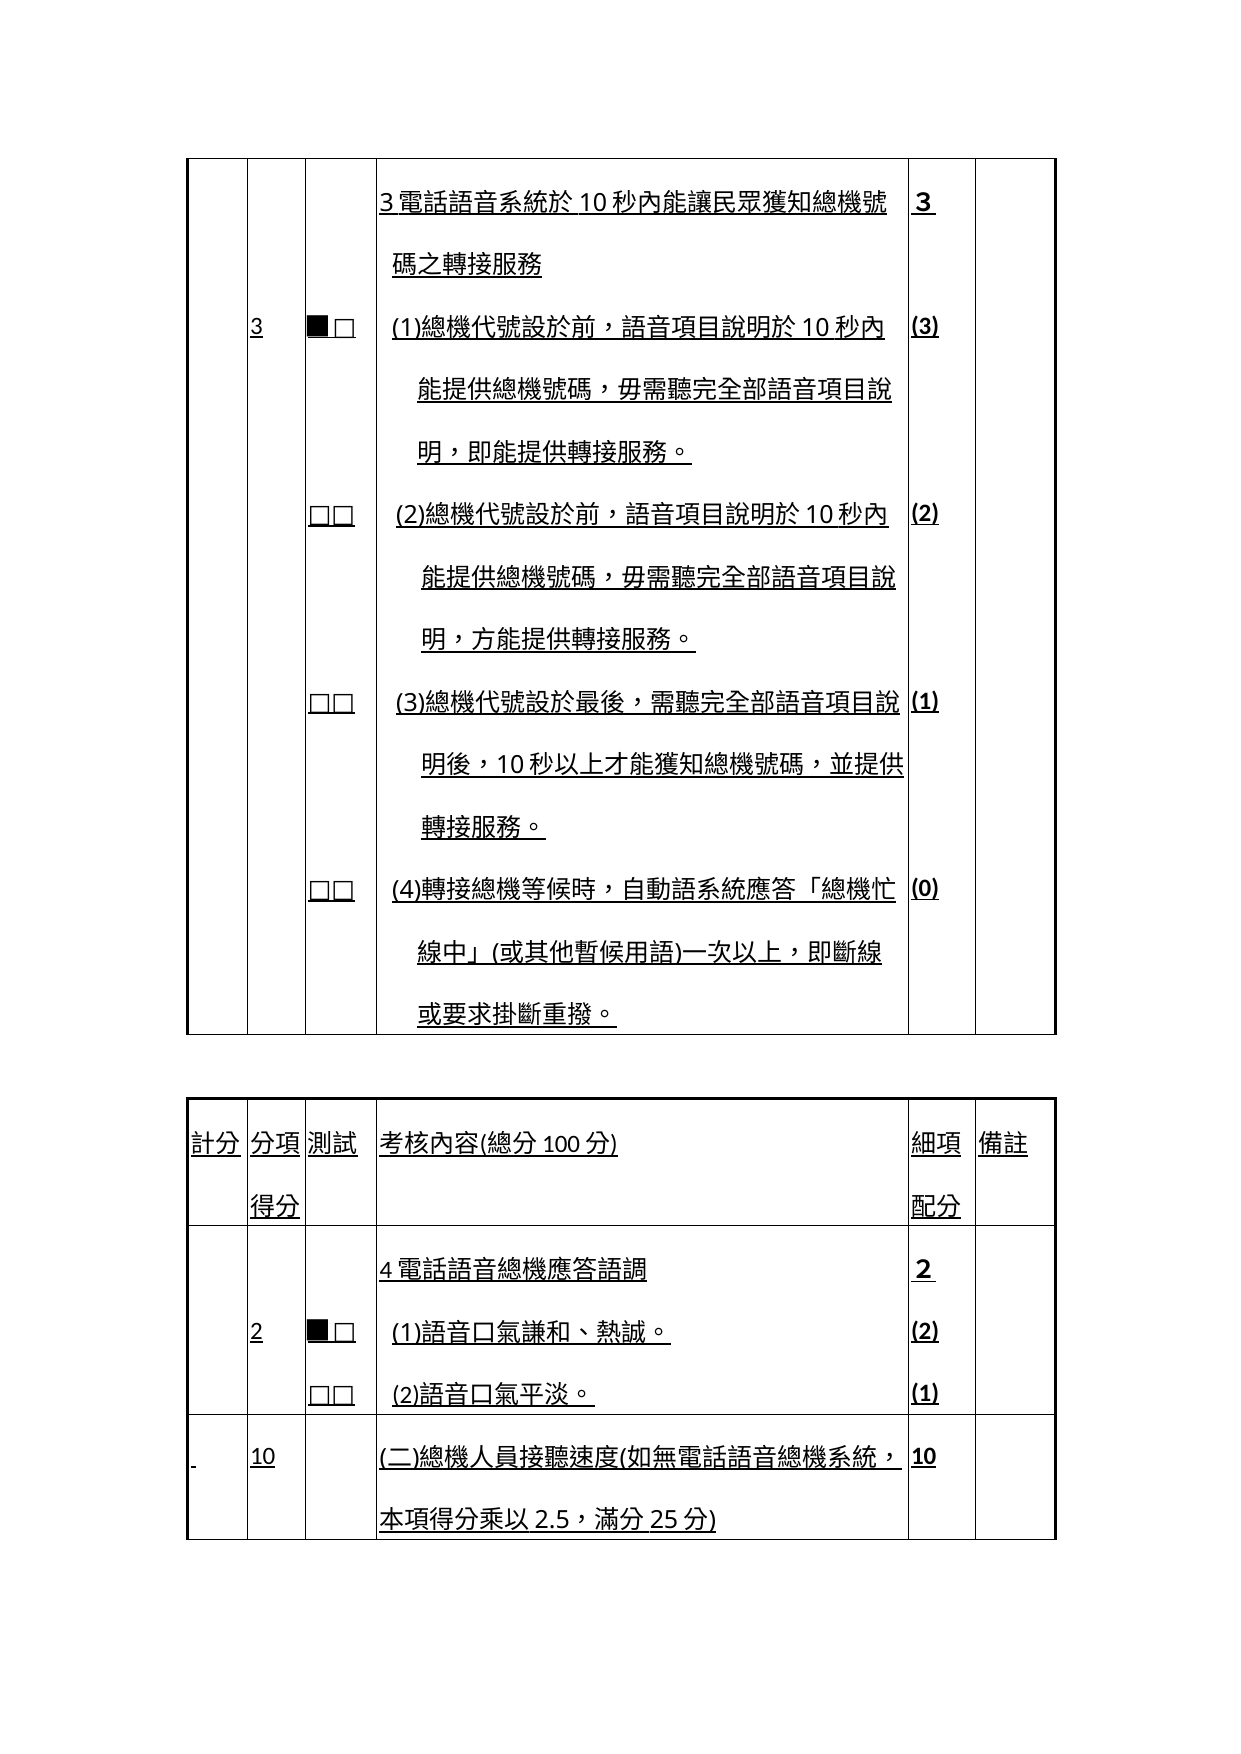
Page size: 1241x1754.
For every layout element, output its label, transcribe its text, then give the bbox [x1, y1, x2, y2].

table_header 計分 [189, 1100, 247, 1225]
table_cell [189, 159, 247, 1034]
table_cell [306, 1415, 376, 1539]
table_cell □ □□ □□ □□ [306, 159, 376, 1034]
table_header 分項得分 [248, 1100, 305, 1225]
table_cell 3電話語音系統於10秒內能讓民眾獲知總機號碼之轉接服務 (1)總機代號設於前，語音項目說明於10秒內能提供總機號碼，毋需聽完全部語音項目說明，即能提供轉接服務。 (2)總機代號設於前，語音項目說明於10秒內能提供總機號碼，毋需聽完全部語音項目說明，方能提供轉接服務。 (3)總機代號設於最後，需聽完全部語音項目說明後，10秒以上才能獲知總機號碼，並提供轉接服務。 (4)轉接總機等候時，自動語系統應答「總機忙線中」(或其他暫候用語)一次以上，即斷線或要求掛斷重撥。 [377, 159, 908, 1034]
table_cell [976, 1415, 1054, 1539]
table_cell □ □□ [306, 1226, 376, 1413]
table_cell 3 [248, 159, 305, 1034]
table_header 細項配分 [909, 1100, 975, 1225]
table_cell ３ (3) (2) (1) (0) [909, 159, 975, 1034]
table_cell [189, 1226, 247, 1413]
table_cell ２ (2) (1) [909, 1226, 975, 1413]
table_header 考核內容(總分100分) [377, 1100, 908, 1225]
table_header 測試 [306, 1100, 376, 1225]
table_cell [189, 1415, 247, 1539]
table_header 備註 [976, 1100, 1054, 1225]
table_cell [976, 1226, 1054, 1413]
table_cell (二)總機人員接聽速度(如無電話語音總機系統，本項得分乘以2.5，滿分25分) [377, 1415, 908, 1539]
table_cell [976, 159, 1054, 1034]
table_cell 4電話語音總機應答語調 (1)語音口氣謙和、熱誠。 (2)語音口氣平淡。 [377, 1226, 908, 1413]
table_cell 10 [909, 1415, 975, 1539]
table_cell 2 [248, 1226, 305, 1413]
table_cell 10 [248, 1415, 305, 1539]
